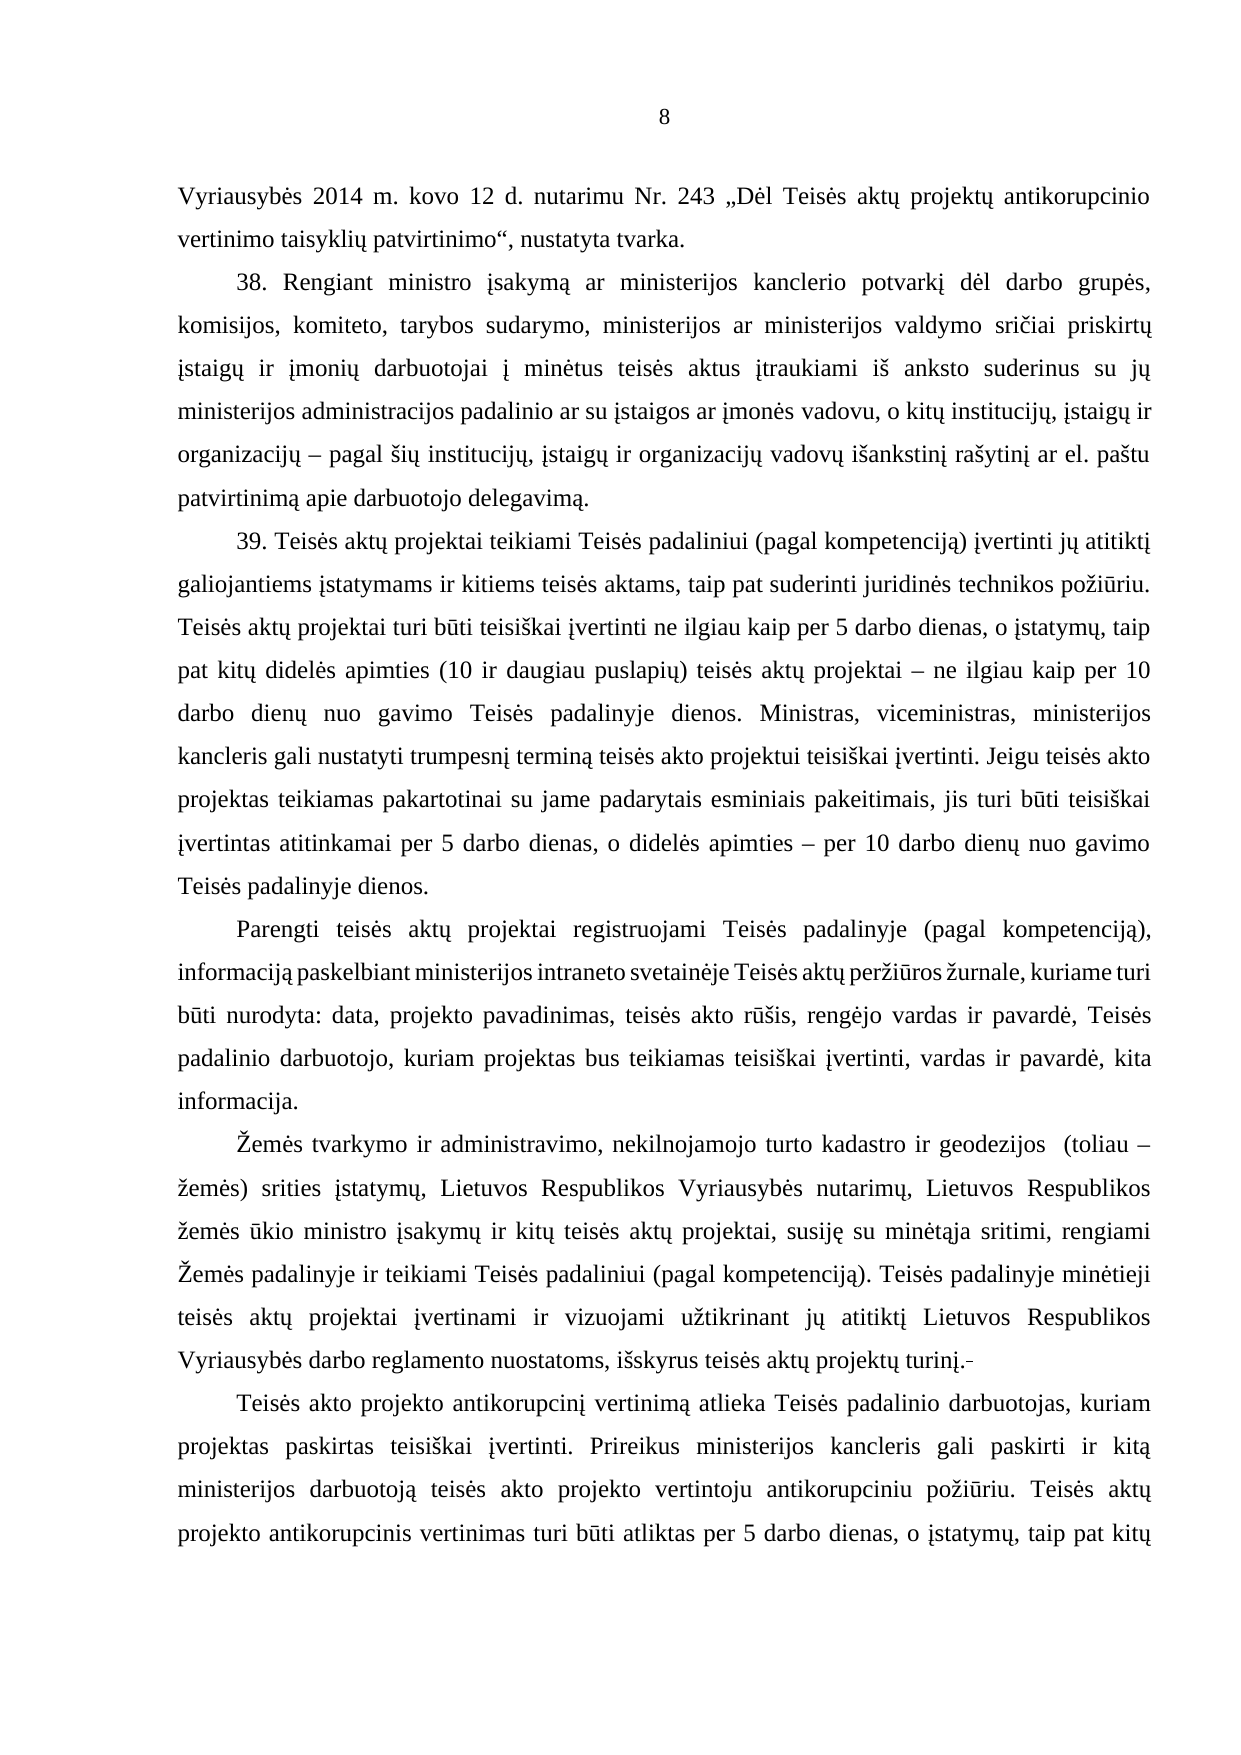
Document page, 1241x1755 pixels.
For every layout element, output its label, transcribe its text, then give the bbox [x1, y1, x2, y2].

text Vyriausybės 2014 m. kovo 12 d. nutarimu Nr. 243 „Dėl Teisės aktų projektų antikorupcinio vertinimo taisyklių patvirtinimo“, nustatyta tvarka. [177, 181, 1152, 253]
text Teisės akto projekto antikorupcinį vertinimą atlieka Teisės padalinio darbuotojas, kuriam projektas paskirtas teisiškai įvertinti. Prireikus ministerijos kancleris gali paskirti ir kitą ministerijos darbuotoją teisės akto projekto vertintoju antikorupciniu požiūriu. Teisės aktų projekto antikorupcinis vertinimas turi būti atliktas per 5 darbo dienas, o įstatymų, taip pat kitų [177, 1388, 1152, 1546]
text 38. Rengiant ministro įsakymą ar ministerijos kanclerio potvarkį dėl darbo grupės, komisijos, komiteto, tarybos sudarymo, ministerijos ar ministerijos valdymo sričiai priskirtų įstaigų ir įmonių darbuotojai į minėtus teisės aktus įtraukiami iš anksto suderinus su jų ministerijos administracijos padalinio ar su įstaigos ar įmonės vadovu, o kitų institucijų, įstaigų ir organizacijų – pagal šių institucijų, įstaigų ir organizacijų vadovų išankstinį rašytinį ar el. paštu patvirtinimą apie darbuotojo delegavimą. [177, 267, 1152, 511]
text Žemės tvarkymo ir administravimo, nekilnojamojo turto kadastro ir geodezijos (toliau – žemės) srities įstatymų, Lietuvos Respublikos Vyriausybės nutarimų, Lietuvos Respublikos žemės ūkio ministro įsakymų ir kitų teisės aktų projektai, susiję su minėtąja sritimi, rengiami Žemės padalinyje ir teikiami Teisės padaliniui (pagal kompetenciją). Teisės padalinyje minėtieji teisės aktų projektai įvertinami ir vizuojami užtikrinant jų atitiktį Lietuvos Respublikos Vyriausybės darbo reglamento nuostatoms, išskyrus teisės aktų projektų turinį. [177, 1129, 1152, 1374]
text Parengti teisės aktų projektai registruojami Teisės padalinyje (pagal kompetenciją), informaciją paskelbiant ministerijos intraneto svetainėje Teisės aktų peržiūros žurnale, kuriame turi būti nurodyta: data, projekto pavadinimas, teisės akto rūšis, rengėjo vardas ir pavardė, Teisės padalinio darbuotojo, kuriam projektas bus teikiamas teisiškai įvertinti, vardas ir pavardė, kita informacija. [177, 914, 1152, 1115]
text 39. Teisės aktų projektai teikiami Teisės padaliniui (pagal kompetenciją) įvertinti jų atitiktį galiojantiems įstatymams ir kitiems teisės aktams, taip pat suderinti juridinės technikos požiūriu. Teisės aktų projektai turi būti teisiškai įvertinti ne ilgiau kaip per 5 darbo dienas, o įstatymų, taip pat kitų didelės apimties (10 ir daugiau puslapių) teisės aktų projektai – ne ilgiau kaip per 10 darbo dienų nuo gavimo Teisės padalinyje dienos. Ministras, viceministras, ministerijos kancleris gali nustatyti trumpesnį terminą teisės akto projektui teisiškai įvertinti. Jeigu teisės akto projektas teikiamas pakartotinai su jame padarytais esminiais pakeitimais, jis turi būti teisiškai įvertintas atitinkamai per 5 darbo dienas, o didelės apimties – per 10 darbo dienų nuo gavimo Teisės padalinyje dienos. [177, 526, 1152, 899]
